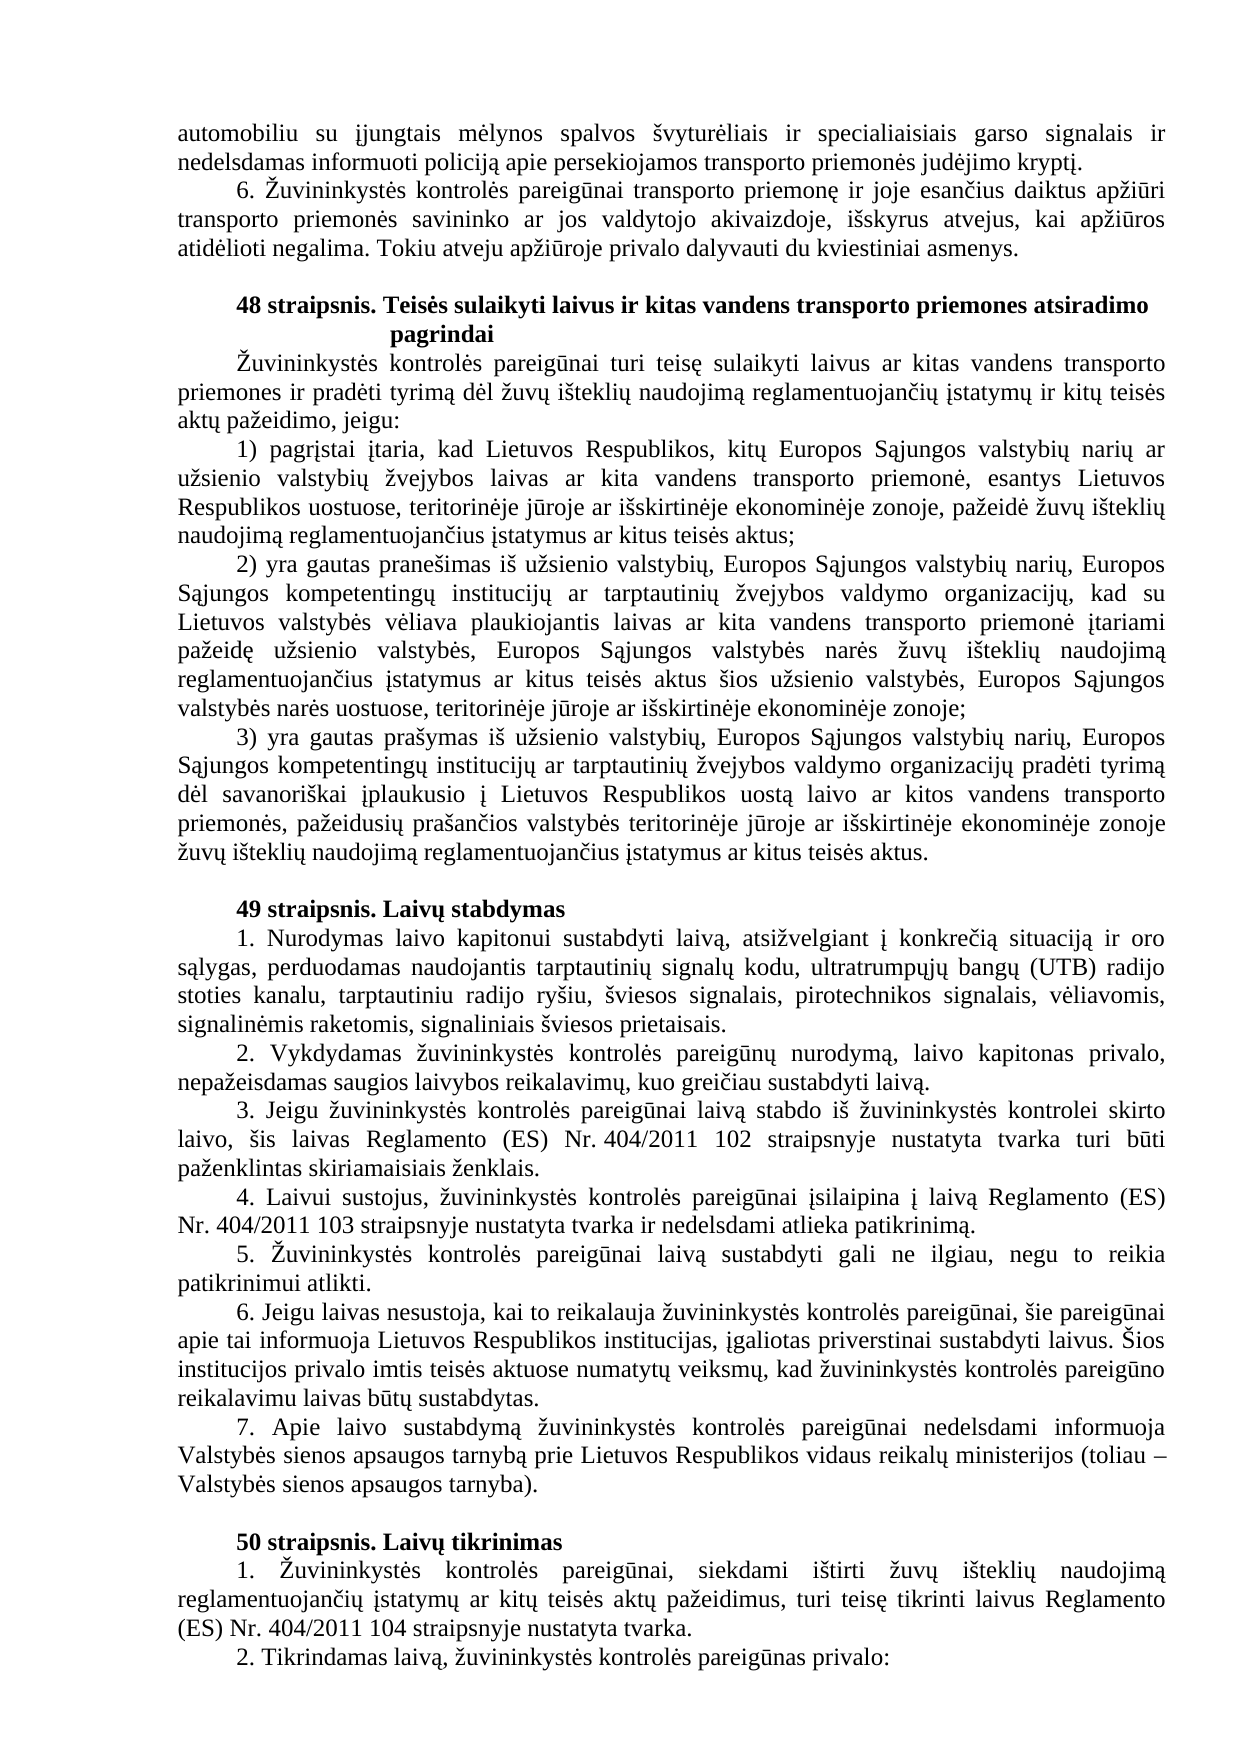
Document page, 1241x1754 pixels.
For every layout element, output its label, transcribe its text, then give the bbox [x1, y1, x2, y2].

text 1. Nurodymas laivo kapitonui sustabdyti laivą, atsižvelgiant į konkrečią situaciją ir oro sąlygas, perduodamas naudojantis tarptautinių signalų kodu, ultratrumpųjų bangų (UTB) radijo stoties kanalu, tarptautiniu radijo ryšiu, šviesos signalais, pirotechnikos signalais, vėliavomis, signalinėmis raketomis, signaliniais šviesos prietaisais. [177, 923, 1166, 1038]
text 3) yra gautas prašymas iš užsienio valstybių, Europos Sąjungos valstybių narių, Europos Sąjungos kompetentingų institucijų ar tarptautinių žvejybos valdymo organizacijų pradėti tyrimą dėl savanoriškai įplaukusio į Lietuvos Respublikos uostą laivo ar kitos vandens transporto priemonės, pažeidusių prašančios valstybės teritorinėje jūroje ar išskirtinėje ekonominėje zonoje žuvų išteklių naudojimą reglamentuojančius įstatymus ar kitus teisės aktus. [177, 722, 1166, 866]
text 6. Žuvininkystės kontrolės pareigūnai transporto priemonę ir joje esančius daiktus apžiūri transporto priemonės savininko ar jos valdytojo akivaizdoje, išskyrus atvejus, kai apžiūros atidėlioti negalima. Tokiu atveju apžiūroje privalo dalyvauti du kviestiniai asmenys. [177, 176, 1166, 262]
text 7. Apie laivo sustabdymą žuvininkystės kontrolės pareigūnai nedelsdami informuoja Valstybės sienos apsaugos tarnybą prie Lietuvos Respublikos vidaus reikalų ministerijos (toliau – Valstybės sienos apsaugos tarnyba). [177, 1412, 1166, 1498]
text 2. Vykdydamas žuvininkystės kontrolės pareigūnų nurodymą, laivo kapitonas privalo, nepažeisdamas saugios laivybos reikalavimų, kuo greičiau sustabdyti laivą. [177, 1038, 1166, 1096]
text 49 straipsnis. Laivų stabdymas [177, 894, 1166, 923]
text 6. Jeigu laivas nesustoja, kai to reikalauja žuvininkystės kontrolės pareigūnai, šie pareigūnai apie tai informuoja Lietuvos Respublikos institucijas, įgaliotas priverstinai sustabdyti laivus. Šios institucijos privalo imtis teisės aktuose numatytų veiksmų, kad žuvininkystės kontrolės pareigūno reikalavimu laivas būtų sustabdytas. [177, 1297, 1166, 1412]
text 4. Laivui sustojus, žuvininkystės kontrolės pareigūnai įsilaipina į laivą Reglamento (ES) Nr. 404/2011 103 straipsnyje nustatyta tvarka ir nedelsdami atlieka patikrinimą. [177, 1182, 1166, 1239]
text 2. Tikrindamas laivą, žuvininkystės kontrolės pareigūnas privalo: [177, 1642, 1166, 1671]
text Žuvininkystės kontrolės pareigūnai turi teisę sulaikyti laivus ar kitas vandens transporto priemones ir pradėti tyrimą dėl žuvų išteklių naudojimą reglamentuojančių įstatymų ir kitų teisės aktų pažeidimo, jeigu: [177, 348, 1166, 434]
text automobiliu su įjungtais mėlynos spalvos švyturėliais ir specialiaisiais garso signalais ir nedelsdamas informuoti policiją apie persekiojamos transporto priemonės judėjimo kryptį. [177, 118, 1166, 176]
text 2) yra gautas pranešimas iš užsienio valstybių, Europos Sąjungos valstybių narių, Europos Sąjungos kompetentingų institucijų ar tarptautinių žvejybos valdymo organizacijų, kad su Lietuvos valstybės vėliava plaukiojantis laivas ar kita vandens transporto priemonė įtariami pažeidę užsienio valstybės, Europos Sąjungos valstybės narės žuvų išteklių naudojimą reglamentuojančius įstatymus ar kitus teisės aktus šios užsienio valstybės, Europos Sąjungos valstybės narės uostuose, teritorinėje jūroje ar išskirtinėje ekonominėje zonoje; [177, 549, 1166, 722]
text 50 straipsnis. Laivų tikrinimas [177, 1527, 1166, 1556]
text 3. Jeigu žuvininkystės kontrolės pareigūnai laivą stabdo iš žuvininkystės kontrolei skirto laivo, šis laivas Reglamento (ES) Nr. 404/2011 102 straipsnyje nustatyta tvarka turi būti paženklintas skiriamaisiais ženklais. [177, 1096, 1166, 1182]
text 48 straipsnis. Teisės sulaikyti laivus ir kitas vandens transporto priemones atsiradimo pagrindai [236, 291, 1166, 348]
text 1. Žuvininkystės kontrolės pareigūnai, siekdami ištirti žuvų išteklių naudojimą reglamentuojančių įstatymų ar kitų teisės aktų pažeidimus, turi teisę tikrinti laivus Reglamento (ES) Nr. 404/2011 104 straipsnyje nustatyta tvarka. [177, 1556, 1166, 1642]
text 1) pagrįstai įtaria, kad Lietuvos Respublikos, kitų Europos Sąjungos valstybių narių ar užsienio valstybių žvejybos laivas ar kita vandens transporto priemonė, esantys Lietuvos Respublikos uostuose, teritorinėje jūroje ar išskirtinėje ekonominėje zonoje, pažeidė žuvų išteklių naudojimą reglamentuojančius įstatymus ar kitus teisės aktus; [177, 434, 1166, 549]
text 5. Žuvininkystės kontrolės pareigūnai laivą sustabdyti gali ne ilgiau, negu to reikia patikrinimui atlikti. [177, 1239, 1166, 1297]
